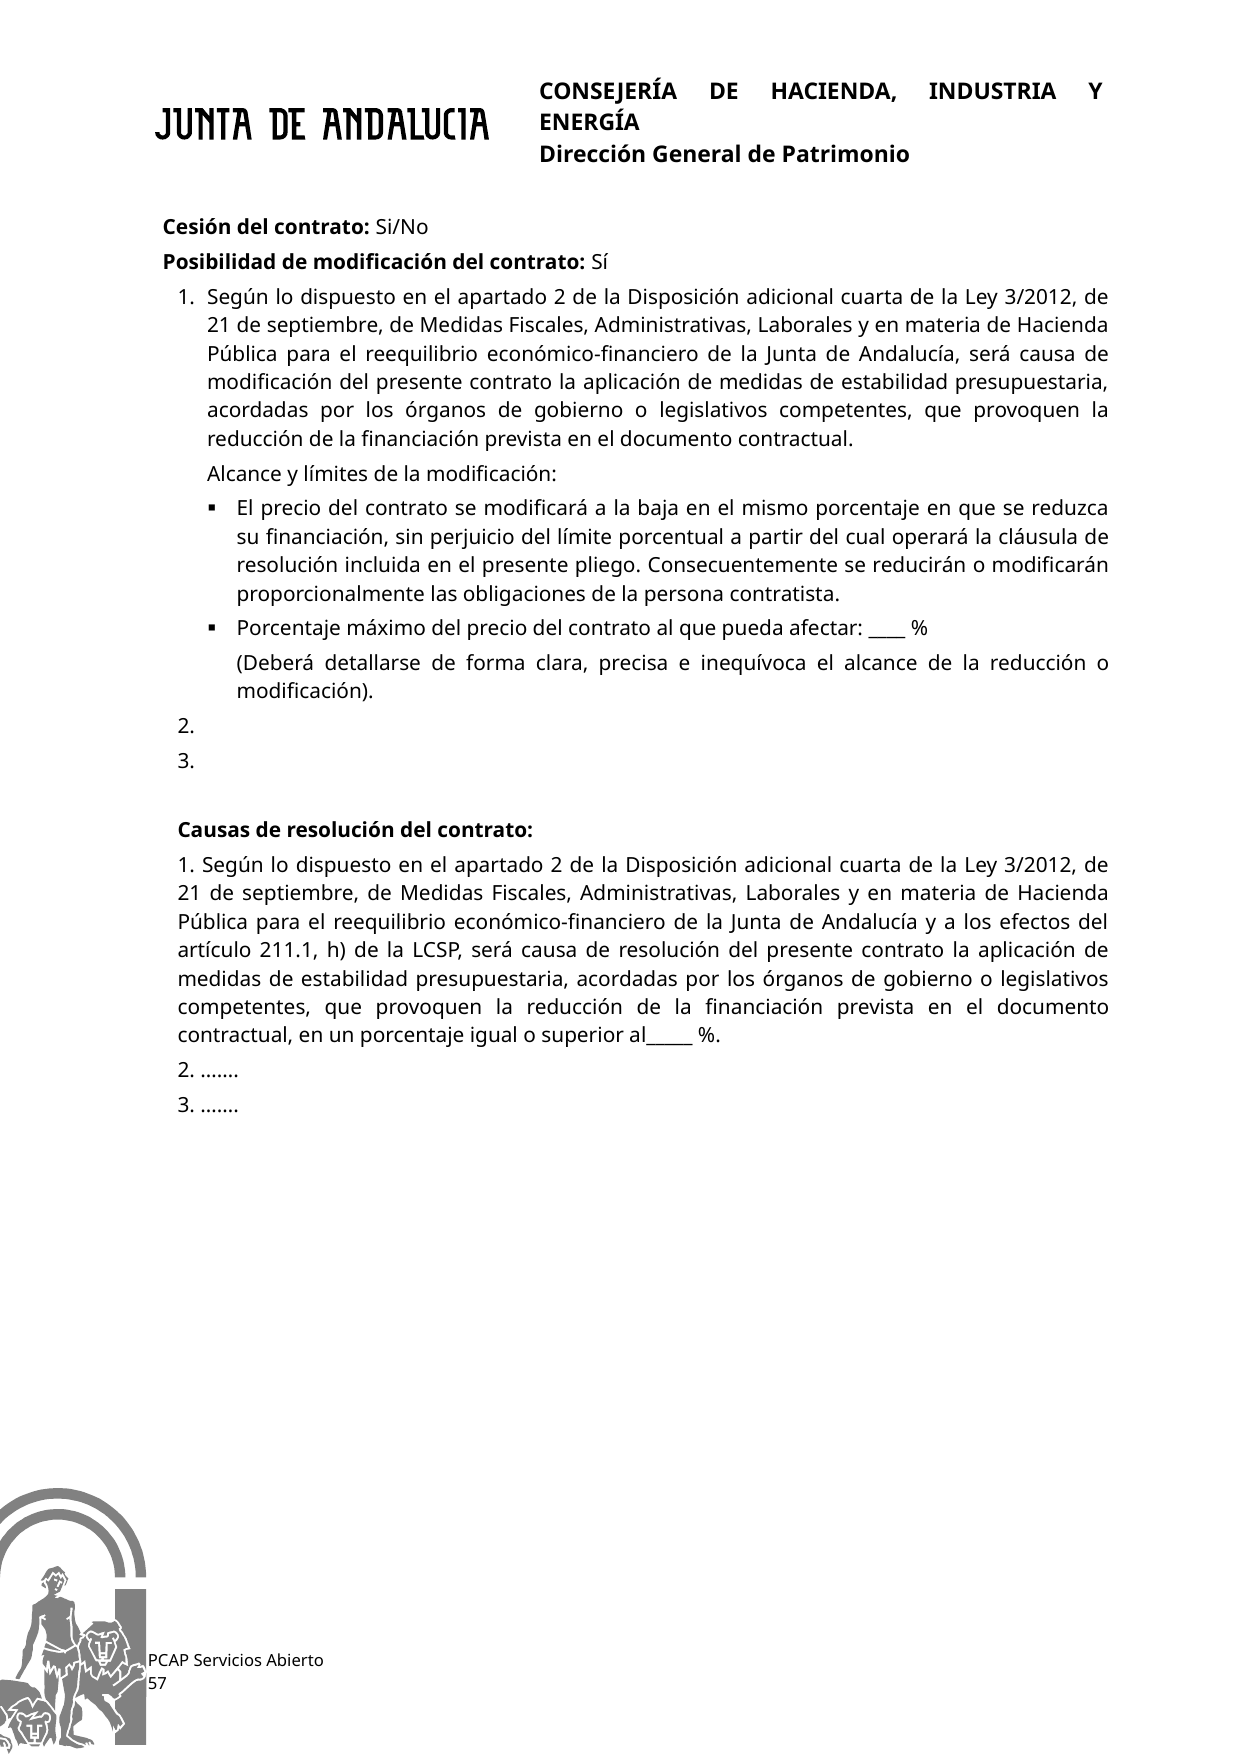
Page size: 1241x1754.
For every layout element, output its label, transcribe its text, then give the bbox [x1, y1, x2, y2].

text 2. ……. [177, 1055, 1110, 1084]
text 3. ……. [177, 1090, 1110, 1118]
list Causas de resolución del contrato: [177, 815, 1110, 844]
text Alcance y límites de la modificación: [207, 459, 1110, 487]
list Según lo dispuesto en el apartado 2 de la Disposición adicional cuarta de la Ley 3/2012, de 21 de septiembre, de Medidas Fiscales, Administrativas, Laborales y en materia de Hacienda Pública para el reequilibrio económico-financiero de la Junta de Andalucía, será causa de modificación del presente contrato la aplicación de medidas de estabilidad presupuestaria, acordadas por los órganos de gobierno o legislativos competentes, que provoquen la reducción de la financiación prevista en el documento contractual. [177, 282, 1110, 452]
text 1. Según lo dispuesto en el apartado 2 de la Disposición adicional cuarta de la Ley 3/2012, de 21 de septiembre, de Medidas Fiscales, Administrativas, Laborales y en materia de Hacienda Pública para el reequilibrio económico-financiero de la Junta de Andalucía y a los efectos del artículo 211.1, h) de la LCSP, será causa de resolución del presente contrato la aplicación de medidas de estabilidad presupuestaria, acordadas por los órganos de gobierno o legislativos competentes, que provoquen la reducción de la financiación prevista en el documento contractual, en un porcentaje igual o superior al_____ %. [177, 850, 1110, 1049]
text Cesión del contrato: Si/No [162, 212, 1110, 241]
list (Deberá detallarse de forma clara, precisa e inequívoca el alcance de la reducción o modificación). [207, 648, 1110, 705]
list El precio del contrato se modificará a la baja en el mismo porcentaje en que se reduzca su financiación, sin perjuicio del límite porcentual a partir del cual operará la cláusula de resolución incluida en el presente pliego. Consecuentemente se reducirán o modificarán proporcionalmente las obligaciones de la persona contratista. [207, 493, 1110, 607]
list Porcentaje máximo del precio del contrato al que pueda afectar: ____ % [207, 613, 1110, 642]
text Posibilidad de modificación del contrato: Sí [162, 247, 1110, 276]
